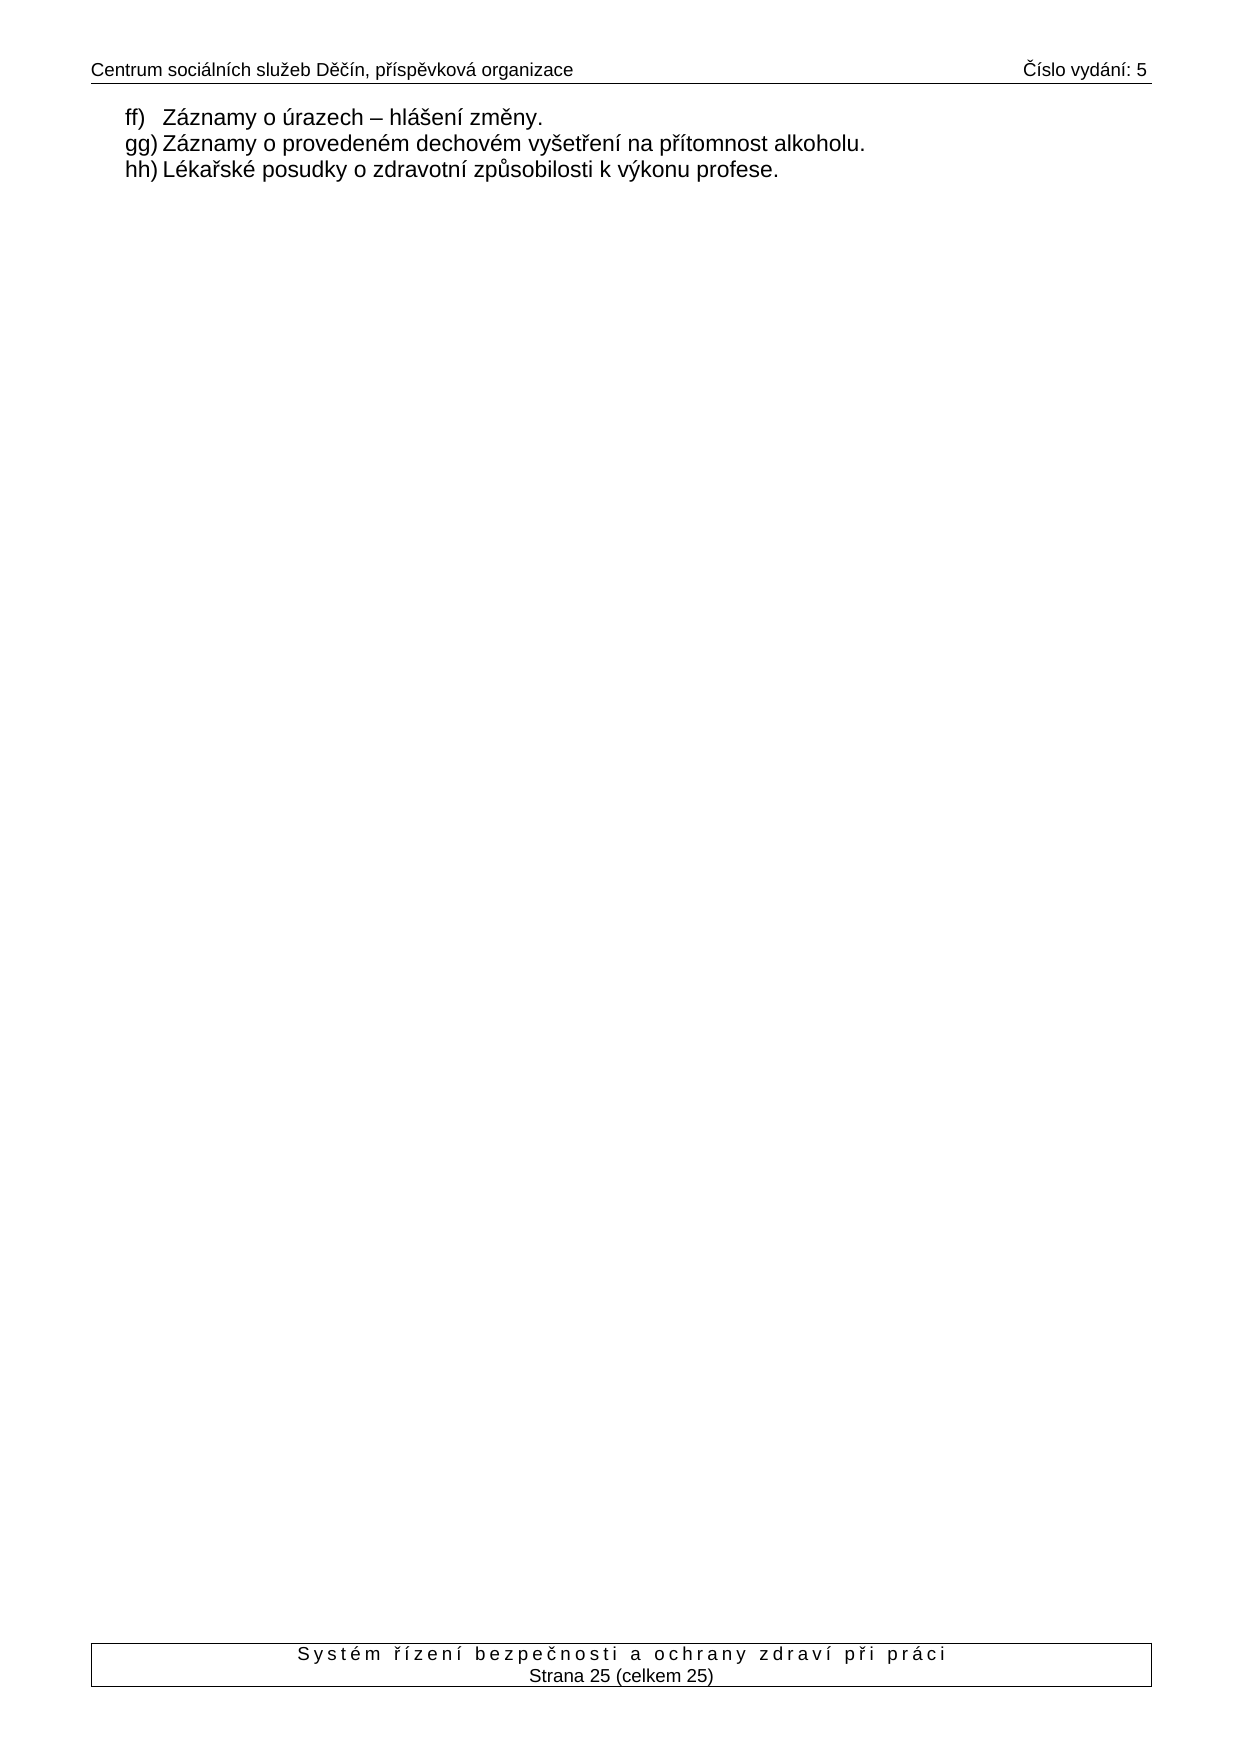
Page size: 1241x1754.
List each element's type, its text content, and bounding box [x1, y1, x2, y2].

list Lékařské posudky o zdravotní způsobilosti k výkonu profese. [125, 156, 1146, 182]
list Záznamy o úrazech – hlášení změny. [125, 103, 1146, 130]
list Záznamy o provedeném dechovém vyšetření na přítomnost alkoholu. [125, 130, 1146, 156]
